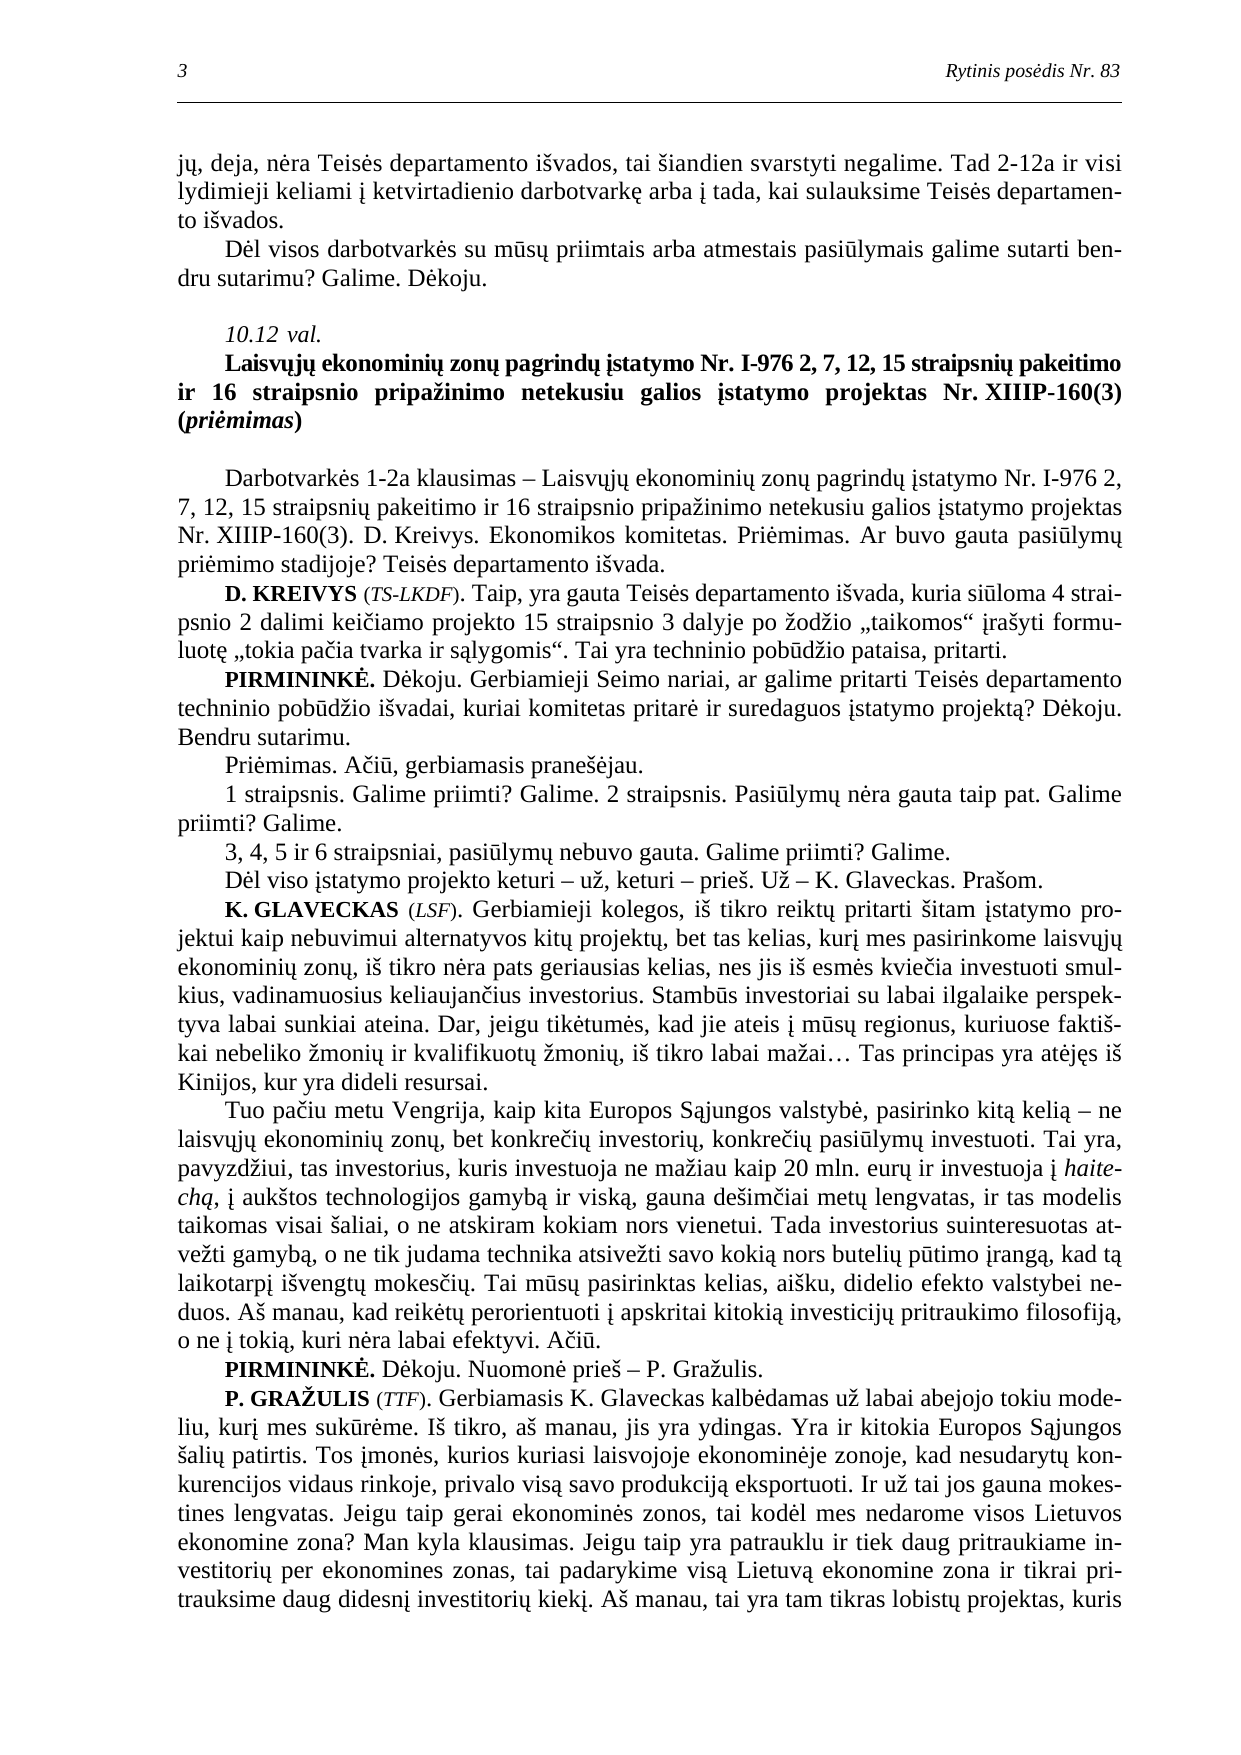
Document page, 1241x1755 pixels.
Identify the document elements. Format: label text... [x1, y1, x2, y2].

text Lais­vų­jų eko­no­mi­nių zo­nų pa­grin­dų įsta­ty­mo Nr. I-976 2, 7, 12, 15 straips­nių pakeiti­mo ir 16 straips­nio pri­pa­ži­ni­mo ne­te­ku­siu ga­lios įsta­ty­mo pro­jek­tas Nr. XIIIP-160(3) (priėmi­mas) [177, 348, 1122, 434]
text Tuo pa­čiu me­tu Veng­ri­ja, kaip ki­ta Eu­ro­pos Są­jun­gos vals­ty­bė, pa­si­rin­ko ki­tą ke­lią – ne lais­vų­jų eko­no­mi­nių zo­nų, bet kon­kre­čių in­ves­to­rių, kon­kre­čių pa­siū­ly­mų in­ves­tuo­ti. Tai yra, pa­vyz­džiui, tas in­ves­to­rius, ku­ris in­ves­tuo­ja ne ma­žiau kaip 20 mln. eu­rų ir in­ves­tuo­ja į hai­te­chą, į aukš­tos tech­no­lo­gi­jos ga­my­bą ir vis­ką, gau­na de­šim­čiai me­tų leng­va­tas, ir tas mo­de­lis tai­ko­mas vi­sai ša­liai, o ne at­ski­ram ko­kiam nors vie­ne­tui. Ta­da in­ves­to­rius su­in­te­re­suo­tas at­vež­ti ga­my­bą, o ne tik ju­da­ma tech­ni­ka at­si­vež­ti sa­vo ko­kią nors bu­te­lių pū­ti­mo įran­gą, kad tą lai­ko­tar­pį iš­veng­tų mo­kes­čių. Tai mū­sų pa­si­rink­tas ke­lias, aiš­ku, di­de­lio efek­to vals­ty­bei ne­duos. Aš ma­nau, kad rei­kė­tų pe­ro­rien­tuo­ti į ap­skri­tai ki­to­kią in­ves­ti­ci­jų pri­trau­ki­mo fi­lo­so­fi­ją, o ne į to­kią, ku­ri nė­ra la­bai efek­ty­vi. Ačiū. [177, 1095, 1122, 1354]
text Dėl vi­so įsta­ty­mo pro­jek­to ke­tu­ri – už, ke­tu­ri – prieš. Už – K. Gla­vec­kas. Pra­šom. [177, 865, 1122, 894]
text 1 straips­nis. Ga­li­me pri­im­ti? Ga­li­me. 2 straips­nis. Pa­siū­ly­mų nė­ra gau­ta taip pat. Ga­li­me pri­im­ti? Ga­li­me. [177, 779, 1122, 837]
text K. GLAVECKAS (LSF). Ger­bia­mie­ji ko­le­gos, iš tik­ro reik­tų pri­tar­ti ši­tam įsta­ty­mo pro­jek­tui kaip ne­bu­vi­mui al­ter­na­ty­vos ki­tų pro­jek­tų, bet tas ke­lias, ku­rį mes pa­si­rin­ko­me lais­vų­jų eko­no­mi­nių zo­nų, iš tik­ro nė­ra pats ge­riau­sias ke­lias, nes jis iš es­mės kvie­čia in­ves­tuo­ti smul­kius, va­di­na­muo­sius ke­liau­jan­čius in­ves­to­rius. Stam­būs in­ves­to­riai su la­bai il­ga­lai­ke per­spek­ty­va la­bai sun­kiai at­ei­na. Dar, jei­gu ti­kė­tu­mės, kad jie at­eis į mū­sų re­gio­nus, ku­riuo­se fak­tiš­kai ne­be­li­ko žmo­nių ir kva­li­fi­kuo­tų žmo­nių, iš tik­ro la­bai ma­žai… Tas prin­ci­pas yra at­ėjęs iš Ki­ni­jos, kur yra di­de­li re­sur­sai. [177, 894, 1122, 1095]
text jų, de­ja, nė­ra Tei­sės de­par­ta­men­to iš­va­dos, tai šian­dien svars­ty­ti ne­ga­li­me. Tad 2-12a ir vi­si ly­di­mie­ji ke­lia­mi į ket­vir­ta­die­nio dar­bo­tvarkę ar­ba į ta­da, kai su­lauk­si­me Tei­sės de­par­ta­men­to iš­va­dos. [177, 148, 1122, 234]
text P. GRAŽULIS (TTF). Ger­bia­ma­sis K. Gla­vec­kas kal­bė­da­mas už la­bai abe­jo­jo to­kiu mo­de­liu, ku­rį mes su­kū­rė­me. Iš tik­ro, aš ma­nau, jis yra ydin­gas. Yra ir ki­to­kia Eu­ro­pos Są­jun­gos ša­lių pa­tir­tis. Tos įmo­nės, ku­rios ku­ria­si lais­vo­jo­je eko­no­mi­nė­je zo­no­je, kad ne­su­da­ry­tų kon­ku­ren­ci­jos vi­daus rin­ko­je, pri­va­lo vi­są sa­vo pro­duk­ci­ją eks­por­tuo­ti. Ir už tai jos gau­na mo­kes­ti­nes leng­va­tas. Jei­gu taip ge­rai eko­no­mi­nės zo­nos, tai ko­dėl mes ne­da­ro­me vi­sos Lie­tu­vos eko­no­mi­ne zo­na? Man ky­la klau­si­mas. Jei­gu taip yra pa­trauk­lu ir tiek daug pri­trau­kia­me in­ves­ti­to­rių per eko­no­mi­nes zo­nas, tai pa­da­ry­ki­me vi­są Lie­tu­vą eko­no­mi­ne zo­na ir tik­rai pri­trauk­si­me daug di­des­nį in­ves­ti­to­rių kie­kį. Aš ma­nau, tai yra tam tik­ras lo­bis­tų pro­jek­tas, ku­ris [177, 1383, 1122, 1613]
text Pri­ėmi­mas. Ačiū, ger­bia­ma­sis pra­ne­šė­jau. [177, 750, 1122, 779]
text D. KREIVYS (TS-LKDF). Taip, yra gau­ta Tei­sės de­par­ta­men­to iš­va­da, ku­ria siū­lo­ma 4 strai­ps­nio 2 da­li­mi kei­čia­mo pro­jek­to 15 straips­nio 3 da­ly­je po žo­džio „tai­ko­mos“ įra­šy­ti for­mu­luo­tę „to­kia pa­čia tvar­ka ir są­ly­go­mis“. Tai yra tech­ni­nio po­bū­džio pa­tai­sa, pri­tar­ti. [177, 578, 1122, 664]
text PIRMININKĖ. Dė­ko­ju. Nuo­mo­nė prieš – P. Gra­žu­lis. [177, 1354, 1122, 1383]
text Dėl vi­sos dar­bo­tvarkės su mū­sų pri­im­tais ar­ba at­mes­tais pa­siū­ly­mais ga­li­me su­tar­ti ben­dru su­ta­ri­mu? Ga­li­me. Dė­ko­ju. [177, 234, 1122, 291]
text Dar­bo­tvarkės 1-2a klau­si­mas – Lais­vų­jų eko­no­mi­nių zo­nų pa­grin­dų įsta­ty­mo Nr. I-976 2, 7, 12, 15 straips­nių pa­kei­ti­mo ir 16 straips­nio pri­pa­ži­ni­mo ne­te­ku­siu ga­lios įsta­ty­mo pro­jek­tas Nr. XIIIP-160(3). D. Krei­vys. Eko­no­mi­kos ko­mi­te­tas. Pri­ėmi­mas. Ar bu­vo gau­ta pa­siū­ly­mų pri­ėmi­mo sta­di­jo­je? Tei­sės de­par­ta­men­to iš­va­da. [177, 463, 1122, 578]
text PIRMININKĖ. Dė­ko­ju. Ger­bia­mie­ji Sei­mo na­riai, ar ga­li­me pri­tar­ti Tei­sės de­par­ta­men­to tech­ni­nio po­bū­džio iš­va­dai, ku­riai ko­mi­te­tas pri­ta­rė ir su­re­da­guos įsta­ty­mo pro­jek­tą? Dė­ko­ju. Ben­dru su­ta­ri­mu. [177, 664, 1122, 750]
text 10.12 val. [224, 320, 1122, 348]
text 3, 4, 5 ir 6 straips­niai, pa­siū­ly­mų ne­bu­vo gau­ta. Ga­li­me pri­im­ti? Ga­li­me. [177, 837, 1122, 865]
